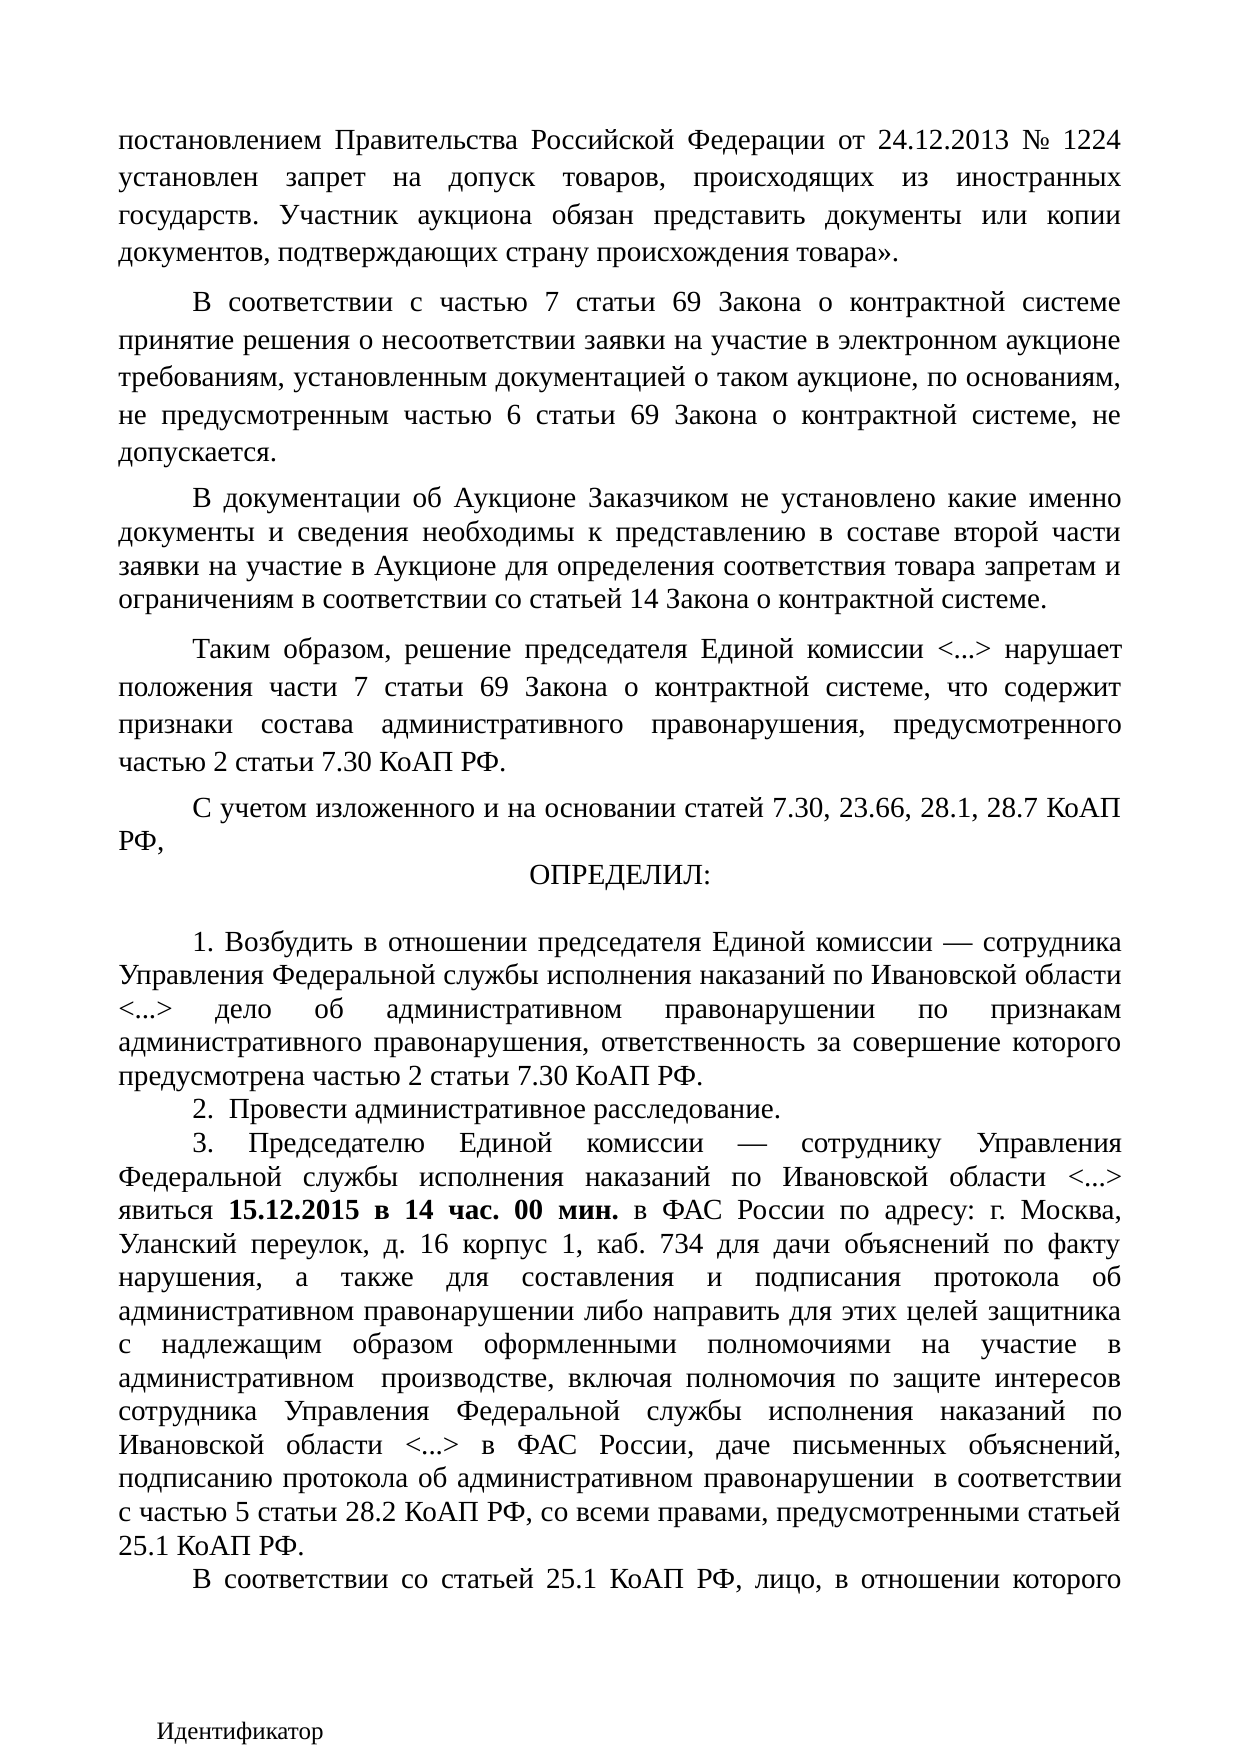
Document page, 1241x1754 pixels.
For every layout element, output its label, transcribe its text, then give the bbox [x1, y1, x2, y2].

text ОПРЕДЕЛИЛ: [118, 857, 1122, 890]
text С учетом изложенного и на основании статей 7.30, 23.66, 28.1, 28.7 КоАП РФ, [118, 790, 1122, 857]
text 3. Председателю Единой комиссии — сотруднику Управления Федеральной службы исполнения наказаний по Ивановской области <...> явиться 15.12.2015 в 14 час. 00 мин. в ФАС России по адресу: г. Москва, Уланский переулок, д. 16 корпус 1, каб. 734 для дачи объяснений по факту нарушения, а также для составления и подписания протокола об административном правонарушении либо направить для этих целей защитника с надлежащим образом оформленными полномочиями на участие в административном производстве, включая полномочия по защите интересов сотрудника Управления Федеральной службы исполнения наказаний по Ивановской области <...> в ФАС России, даче письменных объяснений, подписанию протокола об административном правонарушении в соответствии с частью 5 статьи 28.2 КоАП РФ, со всеми правами, предусмотренными статьей 25.1 КоАП РФ. [118, 1125, 1122, 1561]
text 1. Возбудить в отношении председателя Единой комиссии — сотрудника Управления Федеральной службы исполнения наказаний по Ивановской области <...> дело об административном правонарушении по признакам административного правонарушения, ответственность за совершение которого предусмотрена частью 2 статьи 7.30 КоАП РФ. [118, 924, 1122, 1092]
text постановлением Правительства Российской Федерации от 24.12.2013 № 1224 установлен запрет на допуск товаров, происходящих из иностранных государств. Участник аукциона обязан представить документы или копии документов, подтверждающих страну происхождения товара». [118, 118, 1122, 268]
text В соответствии со статьей 25.1 КоАП РФ, лицо, в отношении которого [118, 1561, 1122, 1595]
text В соответствии с частью 7 статьи 69 Закона о контрактной системе принятие решения о несоответствии заявки на участие в электронном аукционе требованиям, установленным документацией о таком аукционе, по основаниям, не предусмотренным частью 6 статьи 69 Закона о контрактной системе, не допускается. [118, 281, 1122, 468]
text Таким образом, решение председателя Единой комиссии <...> нарушает положения части 7 статьи 69 Закона о контрактной системе, что содержит признаки состава административного правонарушения, предусмотренного частью 2 статьи 7.30 КоАП РФ. [118, 627, 1122, 777]
text 2. Провести административное расследование. [118, 1092, 1122, 1125]
text В документации об Аукционе Заказчиком не установлено какие именно документы и сведения необходимы к представлению в составе второй части заявки на участие в Аукционе для определения соответствия товара запретам и ограничениям в соответствии со статьей 14 Закона о контрактной системе. [118, 481, 1122, 615]
